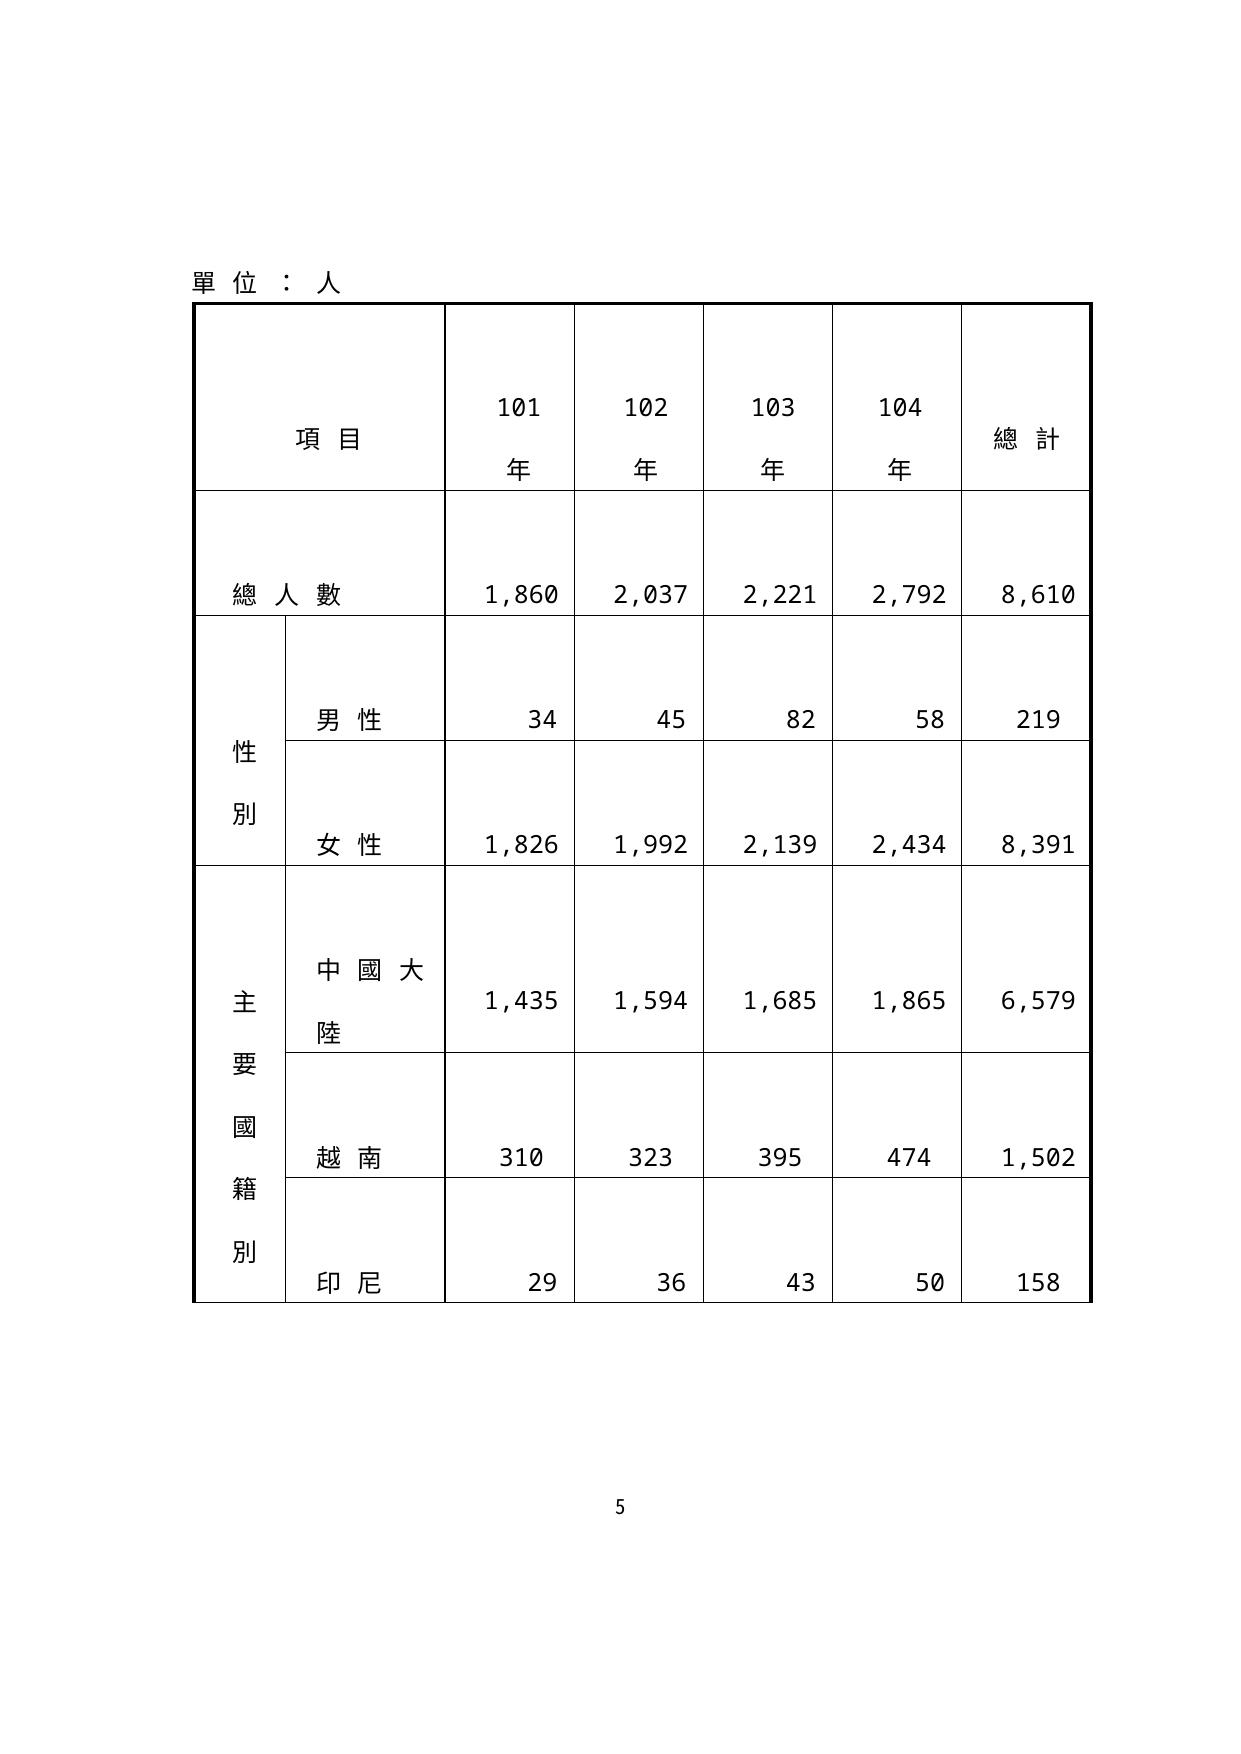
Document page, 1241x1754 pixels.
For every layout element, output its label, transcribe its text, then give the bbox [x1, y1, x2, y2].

table_cell 58 [833, 616, 961, 740]
table_cell 主要國籍別 [196, 866, 285, 1302]
table_header 101年 [446, 305, 574, 490]
table_cell 45 [575, 616, 703, 740]
table_cell 女性 [286, 741, 444, 865]
table_cell 8,610 [962, 491, 1089, 615]
table_cell 6,579 [962, 866, 1089, 1052]
table_cell 36 [575, 1178, 703, 1302]
table_cell 1,594 [575, 866, 703, 1052]
table_cell 395 [704, 1053, 832, 1177]
table_cell 8,391 [962, 741, 1089, 865]
table_header 總計 [962, 305, 1089, 490]
table_cell 34 [446, 616, 574, 740]
table_cell 1,865 [833, 866, 961, 1052]
table_cell 越南 [286, 1053, 444, 1177]
table_cell 性別 [196, 616, 285, 865]
table_header 項目 [196, 305, 444, 490]
table_cell 總人數 [196, 491, 444, 615]
table_cell 2,434 [833, 741, 961, 865]
table_cell 中國大陸 [286, 866, 444, 1052]
table_cell 50 [833, 1178, 961, 1302]
table_cell 1,860 [446, 491, 574, 615]
table_cell 474 [833, 1053, 961, 1177]
table_cell 2,037 [575, 491, 703, 615]
text 單位：人 [183, 177, 1058, 302]
table_cell 43 [704, 1178, 832, 1302]
table_header 104年 [833, 305, 961, 490]
table_cell 1,826 [446, 741, 574, 865]
table_cell 1,992 [575, 741, 703, 865]
table_cell 82 [704, 616, 832, 740]
table_header 103年 [704, 305, 832, 490]
table_cell 2,792 [833, 491, 961, 615]
table_cell 1,685 [704, 866, 832, 1052]
table_cell 1,435 [446, 866, 574, 1052]
table_header 102年 [575, 305, 703, 490]
table_cell 2,139 [704, 741, 832, 865]
table_cell 印尼 [286, 1178, 444, 1302]
table_cell 310 [446, 1053, 574, 1177]
table_cell 2,221 [704, 491, 832, 615]
table_cell 158 [962, 1178, 1089, 1302]
table_cell 219 [962, 616, 1089, 740]
table_cell 323 [575, 1053, 703, 1177]
table_cell 1,502 [962, 1053, 1089, 1177]
table_cell 男性 [286, 616, 444, 740]
table_cell 29 [446, 1178, 574, 1302]
